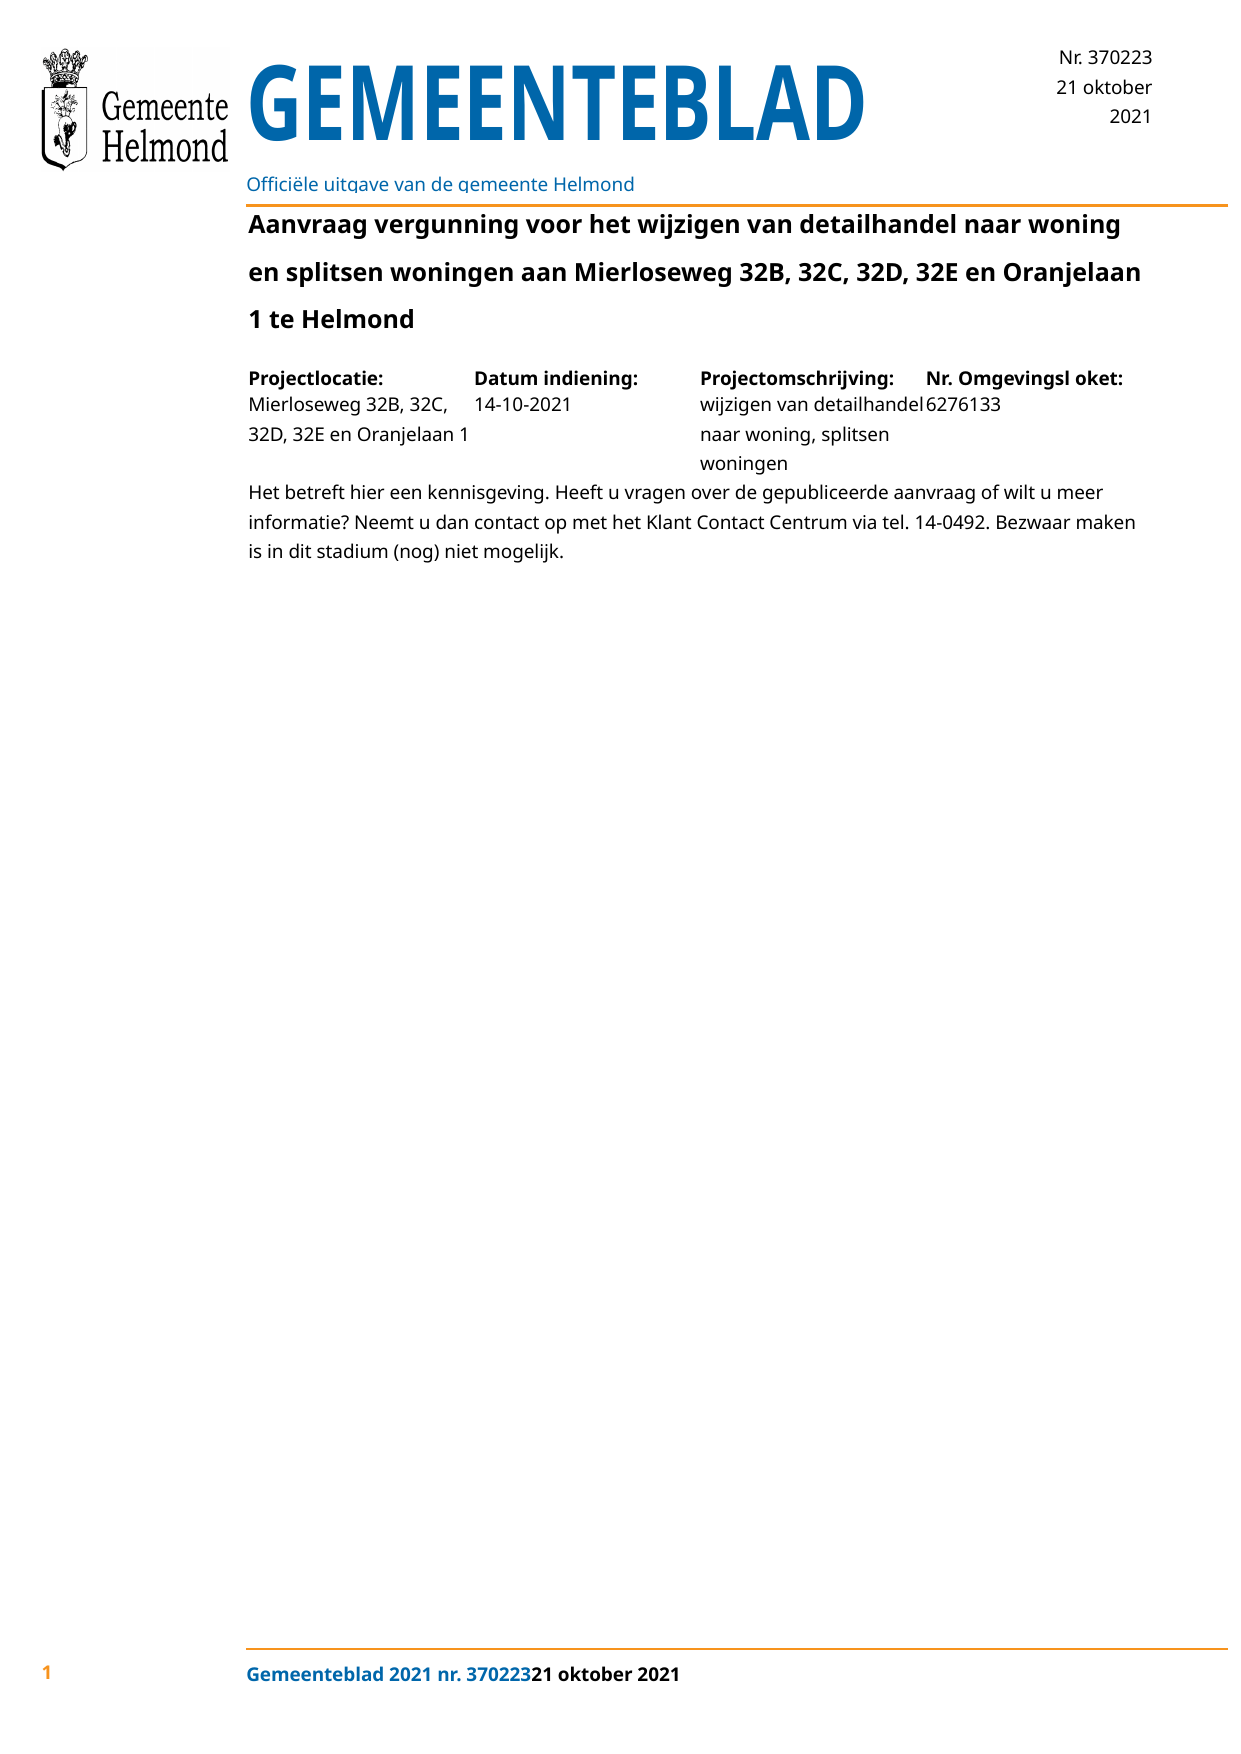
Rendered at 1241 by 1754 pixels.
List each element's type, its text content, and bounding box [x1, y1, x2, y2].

table_header Projectomschrijving: [700, 366, 926, 391]
text Het betreft hier een kennisgeving. Heeft u vragen over de gepubliceerde aanvraag of wilt u meer informatie? Neemt u dan contact op met het Klant Contact Centrum via tel. 14-0492. Bezwaar maken is in dit stadium (nog) niet mogelijk. [248, 479, 1152, 564]
table_cell 6276133 [926, 391, 1152, 476]
table_cell wijzigen van detailhandel naar woning, splitsen woningen [700, 391, 926, 476]
text Aanvraag vergunning voor het wijzigen van detailhandel naar woning en splitsen woningen aan Mierloseweg 32B, 32C, 32D, 32E en Oranjelaan 1 te Helmond [248, 207, 1152, 336]
table_cell 14-10-2021 [474, 391, 700, 476]
table_header Projectlocatie: [248, 366, 474, 391]
table_header Datum indiening: [474, 366, 700, 391]
table_cell Mierloseweg 32B, 32C, 32D, 32E en Oranjelaan 1 [248, 391, 474, 476]
table_header Nr. Omgevingsl oket: [926, 366, 1152, 391]
picture [41, 47, 231, 172]
